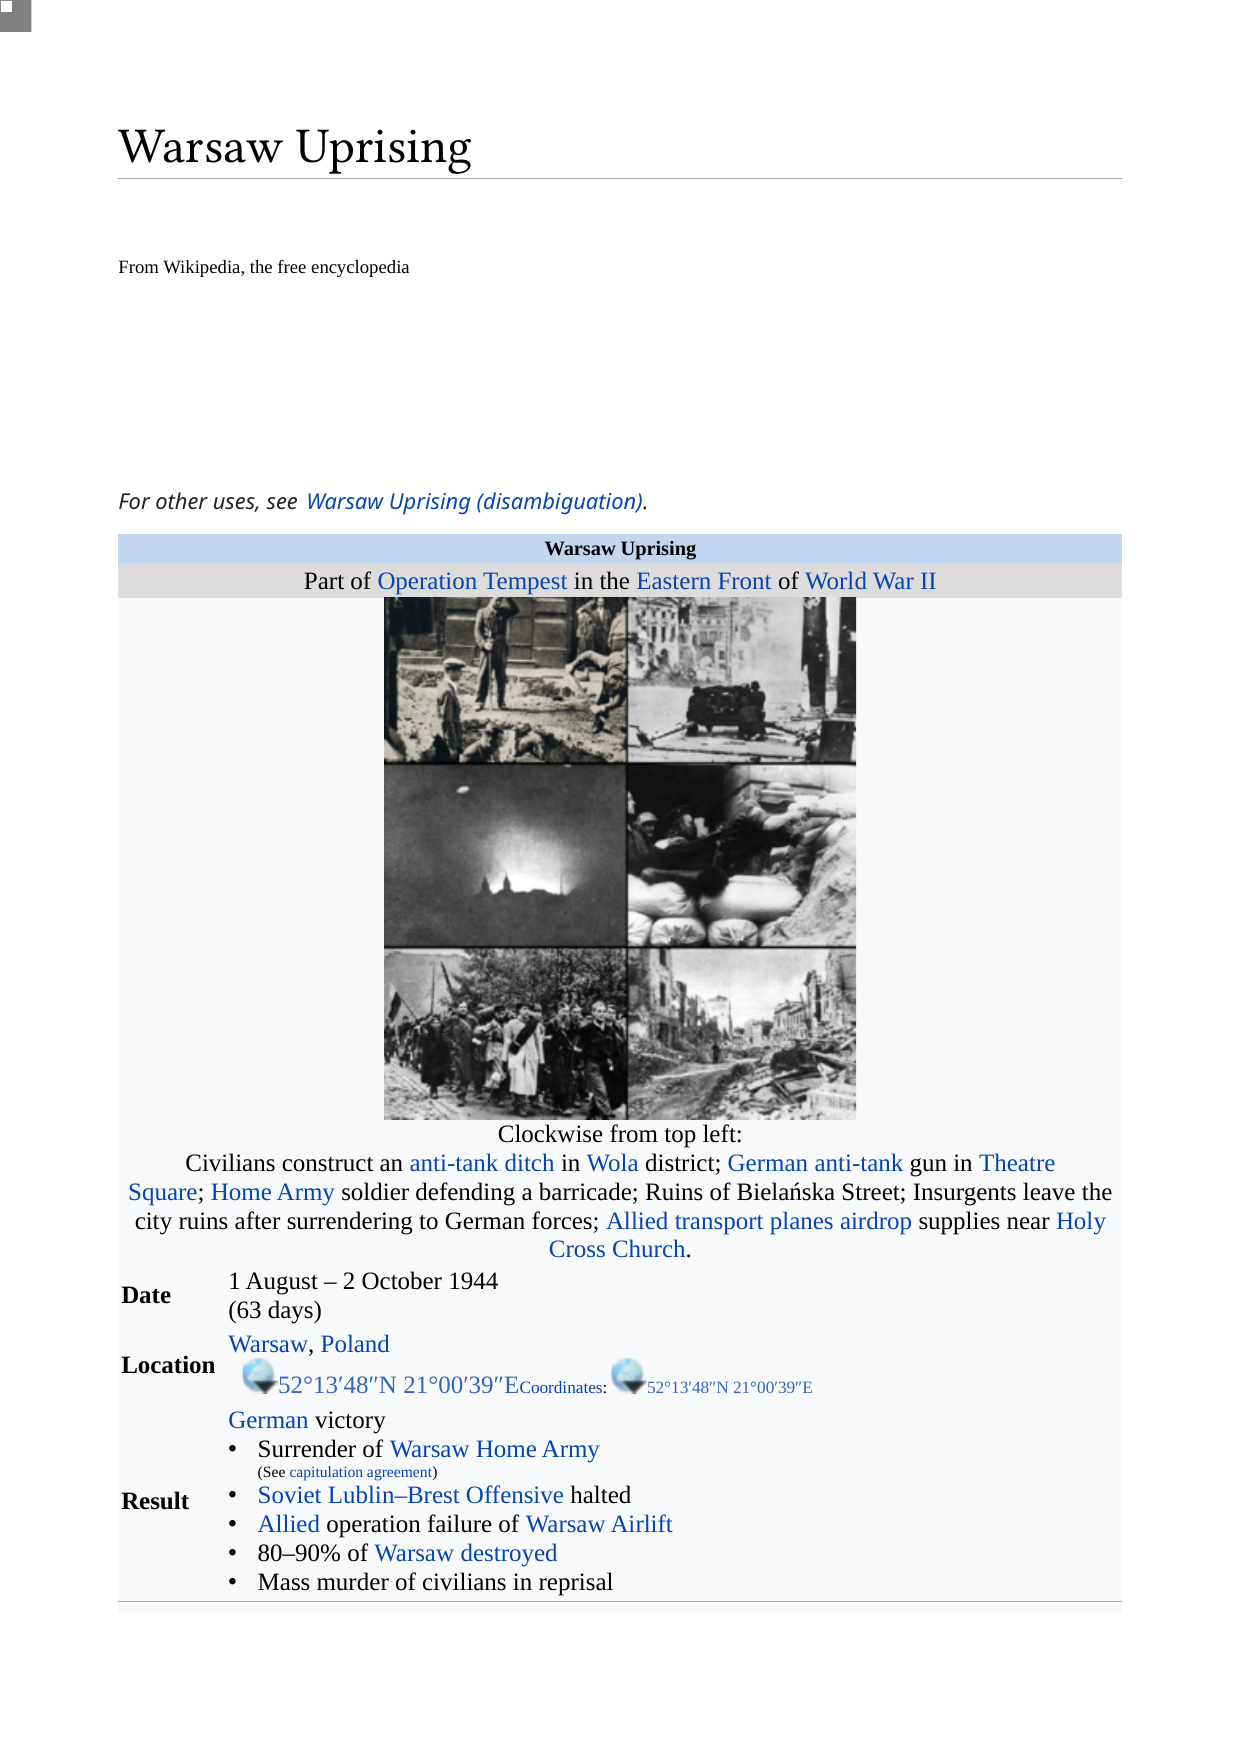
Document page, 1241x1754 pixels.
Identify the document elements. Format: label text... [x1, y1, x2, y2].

table_header Warsaw Uprising [118, 534, 1122, 563]
picture [242, 1358, 278, 1394]
text From Wikipedia, the free encyclopedia [118, 256, 1122, 277]
table_cell Part of Operation Tempest in the Eastern Front of World War II [118, 563, 1122, 598]
table_cell Clockwise from top left: Civilians construct an anti-tank ditch in Wola district; German anti-tank gun in Theatre Square; Home Army soldier defending a barricade; Ruins of Bielańska Street; Insurgents leave the city ruins after surrendering to German forces; Allied transport planes airdrop supplies near Holy Cross Church. [118, 598, 1122, 1601]
table_cell [118, 1602, 1122, 1612]
picture [384, 597, 857, 1120]
table_cell Location [118, 1327, 225, 1402]
picture [611, 1358, 647, 1394]
picture [0, 0, 32, 32]
text For other uses, see Warsaw Uprising (disambiguation). [118, 486, 1122, 516]
table_header 1 August – 2 October 1944 (63 days) [225, 1263, 816, 1327]
table_cell Result [118, 1402, 225, 1598]
table_cell German victory Surrender of Warsaw Home Army (See capitulation agreement) Soviet Lublin–Brest Offensive halted Allied operation failure of Warsaw Airlift 80–90% of Warsaw destroyed Mass murder of civilians in reprisal [225, 1402, 816, 1598]
table_header Date [118, 1263, 225, 1327]
subtitle Warsaw Uprising [118, 118, 1122, 178]
table_cell Warsaw, Poland 52°13′48″N 21°00′39″ECoordinates: 52°13′48″N 21°00′39″E [225, 1327, 816, 1402]
